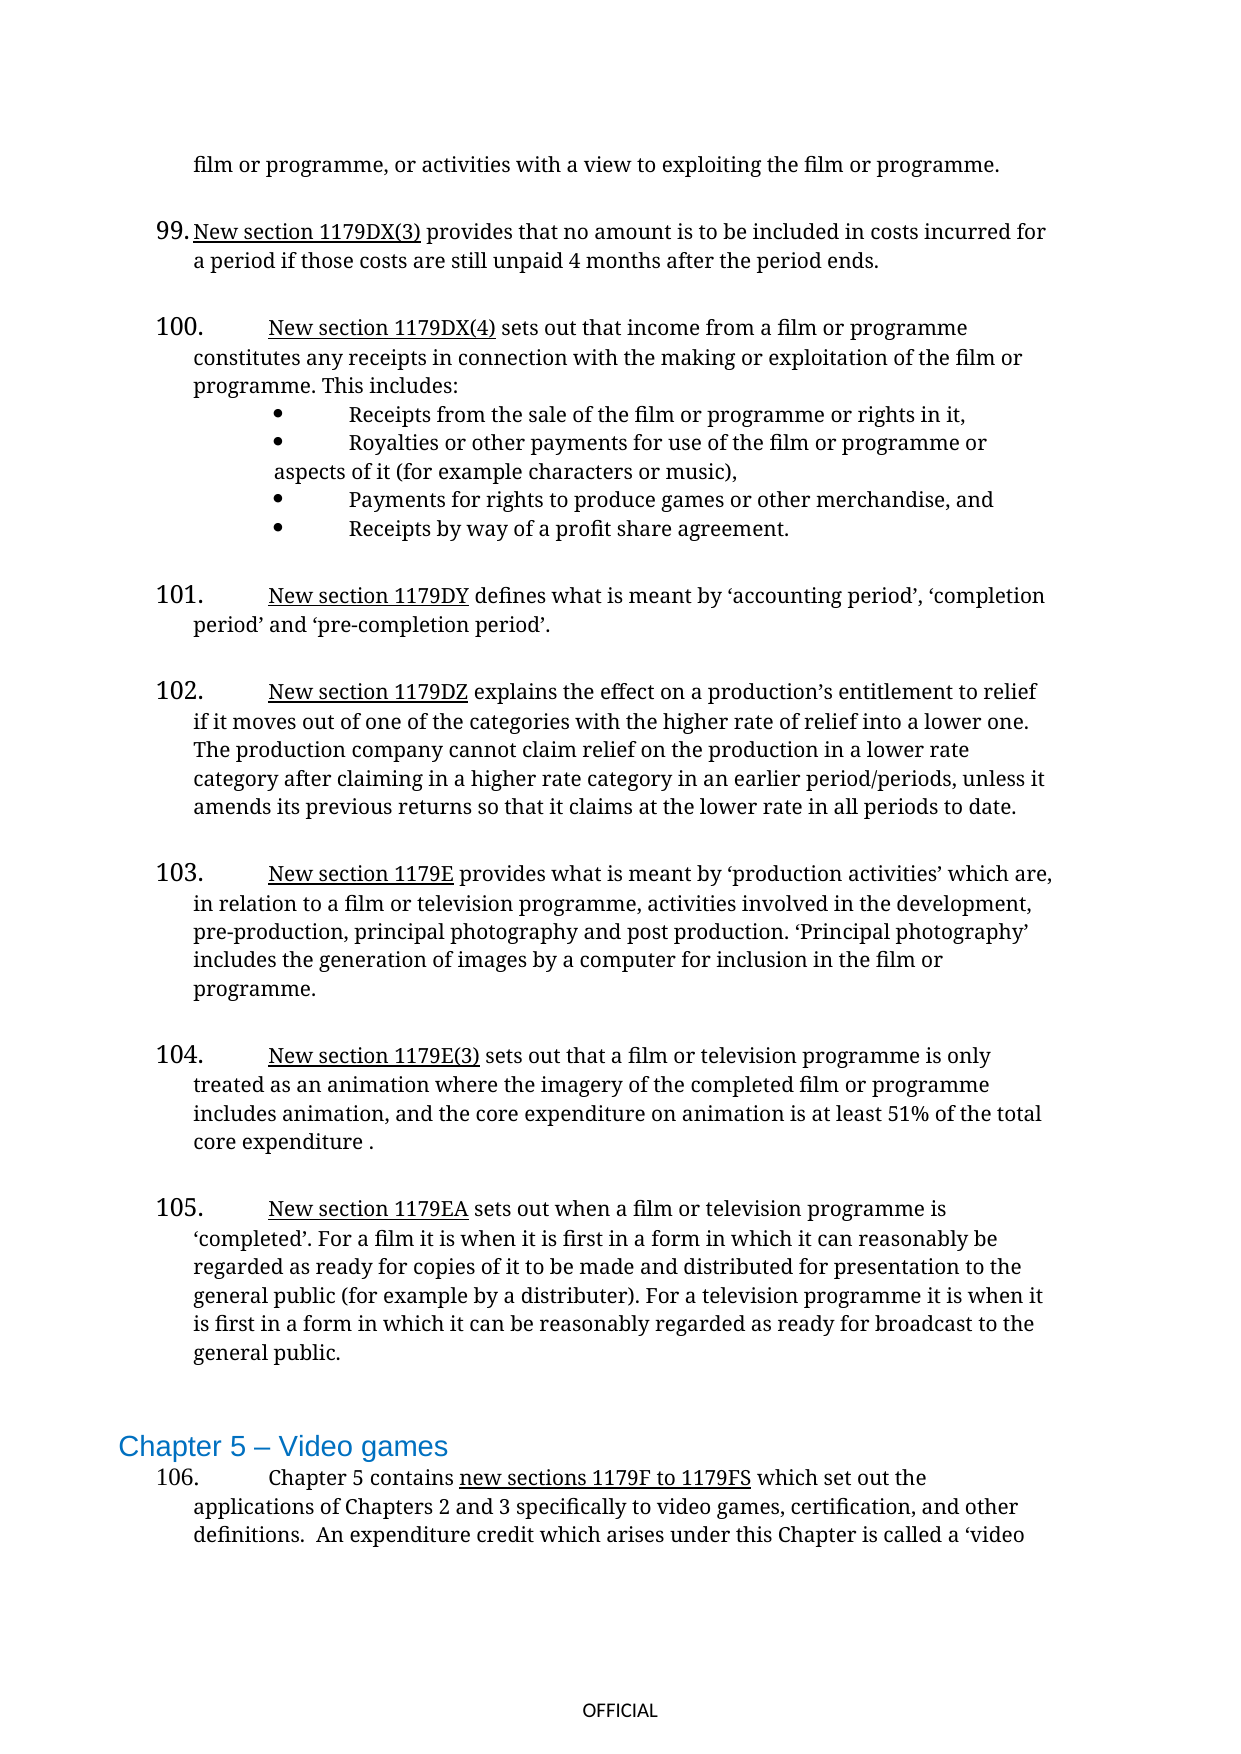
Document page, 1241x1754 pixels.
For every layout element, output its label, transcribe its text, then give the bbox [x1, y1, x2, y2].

list New section 1179E provides what is meant by ‘production activities’ which are, in relation to a film or television programme, activities involved in the development, pre-production, principal photography and post production. ‘Principal photography’ includes the generation of images by a computer for inclusion in the film or programme. [156, 855, 1053, 1002]
list New section 1179DX(4) sets out that income from a film or programme constitutes any receipts in connection with the making or exploitation of the film or programme. This includes: [156, 309, 1053, 400]
list New section 1179E(3) sets out that a film or television programme is only treated as an animation where the imagery of the completed film or programme includes animation, and the core expenditure on animation is at least 51% of the total core expenditure . [156, 1037, 1053, 1190]
list Royalties or other payments for use of the film or programme or aspects of it (for example characters or music), [274, 428, 1053, 485]
list New section 1179DZ explains the effect on a production’s entitlement to relief if it moves out of one of the categories with the higher rate of relief into a lower one. The production company cannot claim relief on the production in a lower rate category after claiming in a higher rate category in an earlier period/periods, unless it amends its previous returns so that it claims at the lower rate in all periods to date. [156, 673, 1053, 855]
text Chapter 5 – Video games [118, 1429, 1053, 1462]
list Chapter 5 contains new sections 1179F to 1179FS which set out the applications of Chapters 2 and 3 specifically to video games, certification, and other definitions. An expenditure credit which arises under this Chapter is called a ‘video [156, 1462, 1053, 1549]
list Receipts by way of a profit share agreement. [274, 514, 1053, 576]
list film or programme, or activities with a view to exploiting the film or programme. [156, 150, 1053, 212]
list New section 1179EA sets out when a film or television programme is ‘completed’. For a film it is when it is first in a form in which it can reasonably be regarded as ready for copies of it to be made and distributed for presentation to the general public (for example by a distributer). For a television programme it is when it is first in a form in which it can be reasonably regarded as ready for broadcast to the general public. [156, 1190, 1053, 1366]
list New section 1179DY defines what is meant by ‘accounting period’, ‘completion period’ and ‘pre-completion period’. [156, 576, 1053, 673]
list Payments for rights to produce games or other merchandise, and [274, 485, 1053, 514]
list Receipts from the sale of the film or programme or rights in it, [274, 400, 1053, 428]
list New section 1179DX(3) provides that no amount is to be included in costs incurred for a period if those costs are still unpaid 4 months after the period ends. [156, 212, 1053, 309]
